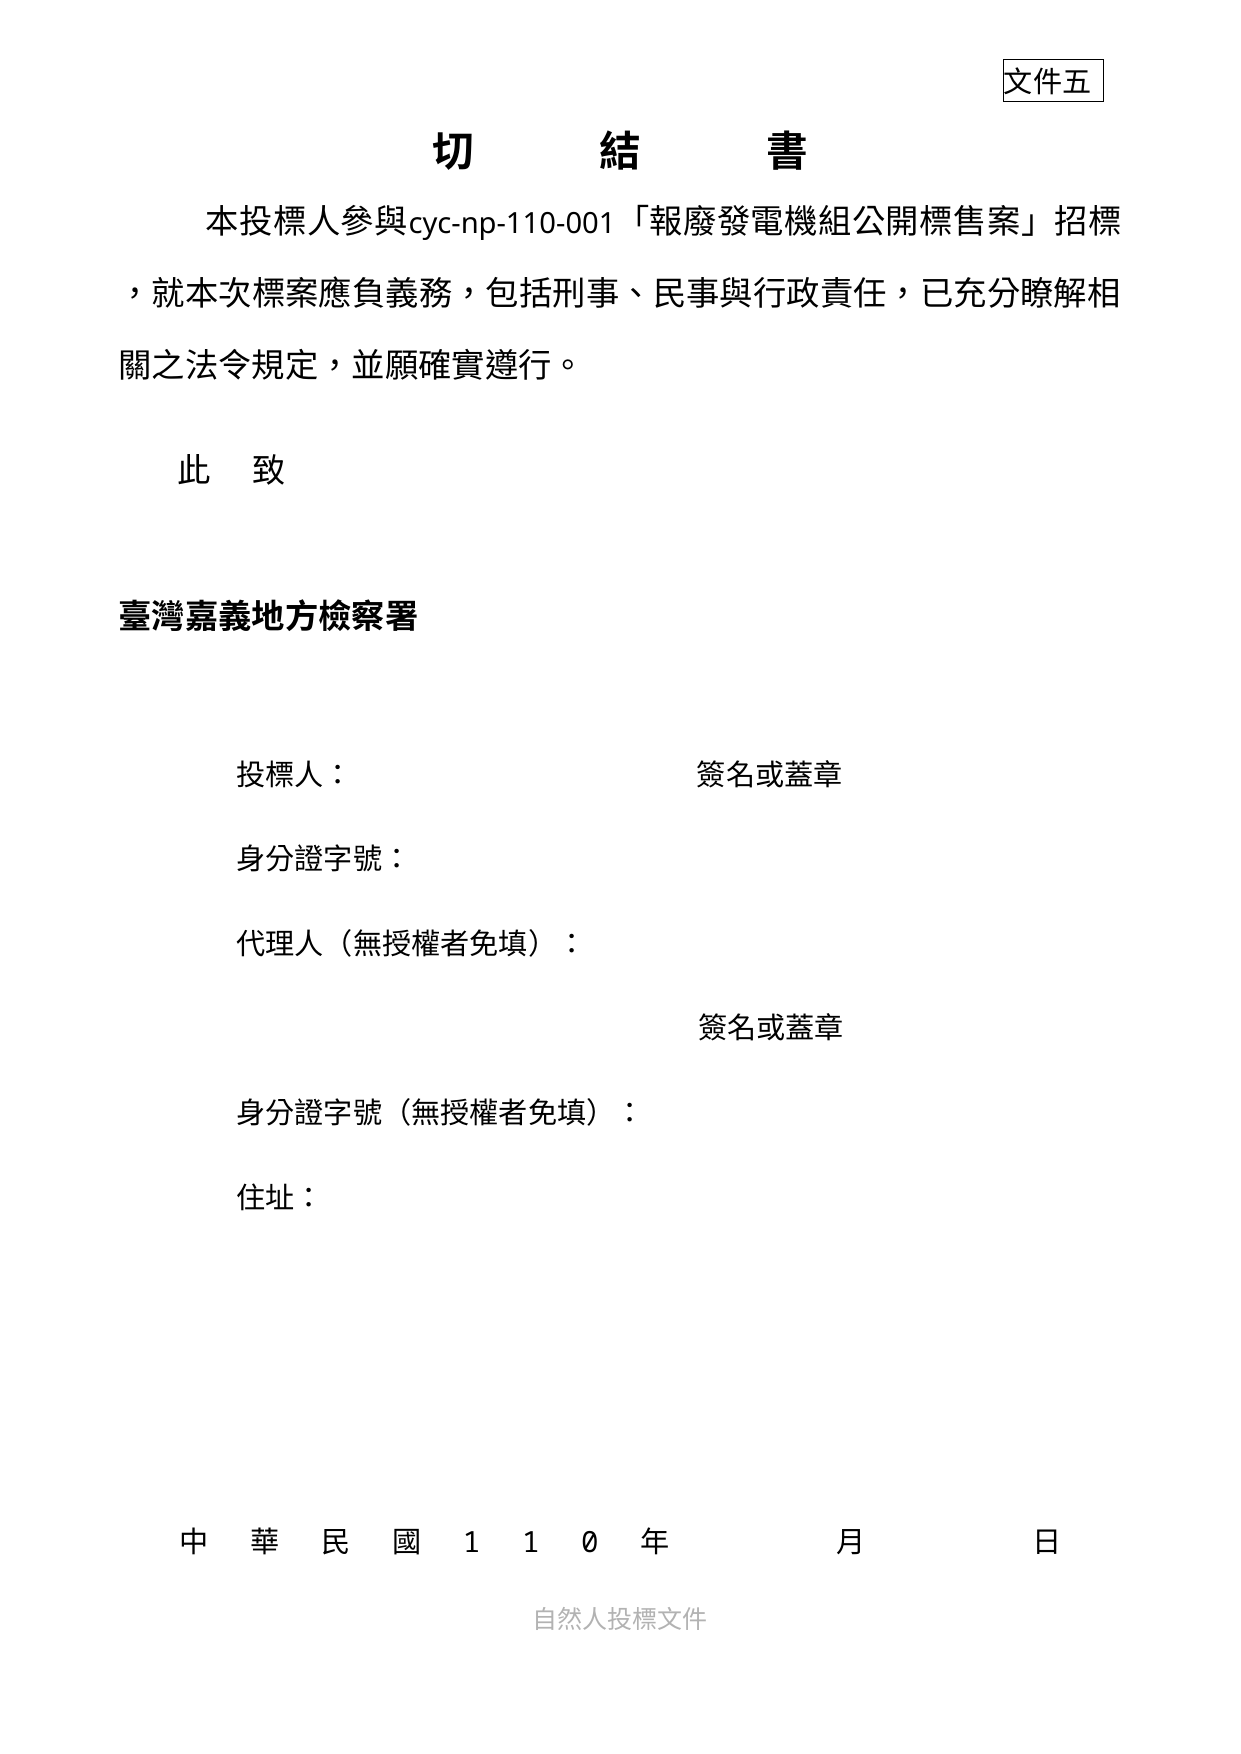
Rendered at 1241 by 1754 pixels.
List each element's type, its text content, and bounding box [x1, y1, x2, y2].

text 投標人：簽名或蓋章 [236, 751, 1122, 793]
text 此致 [177, 444, 1122, 492]
text 臺灣嘉義地方檢察署 [118, 590, 1122, 638]
text 切結書 [118, 118, 1122, 178]
text 本投標人參與cyc-np-110-001「報廢發電機組公開標售案」招標，就本次標案應負義務，包括刑事、民事與行政責任，已充分瞭解相關之法令規定，並願確實遵行。 [118, 195, 1122, 387]
text 住址： [236, 1174, 1122, 1216]
text 代理人（無授權者免填）： [236, 920, 1122, 963]
text 中華民國110年月日 [118, 1519, 1122, 1561]
text 簽名或蓋章 [698, 1005, 1122, 1047]
text 身分證字號（無授權者免填）： [236, 1089, 1122, 1132]
text 身分證字號： [236, 836, 1122, 878]
